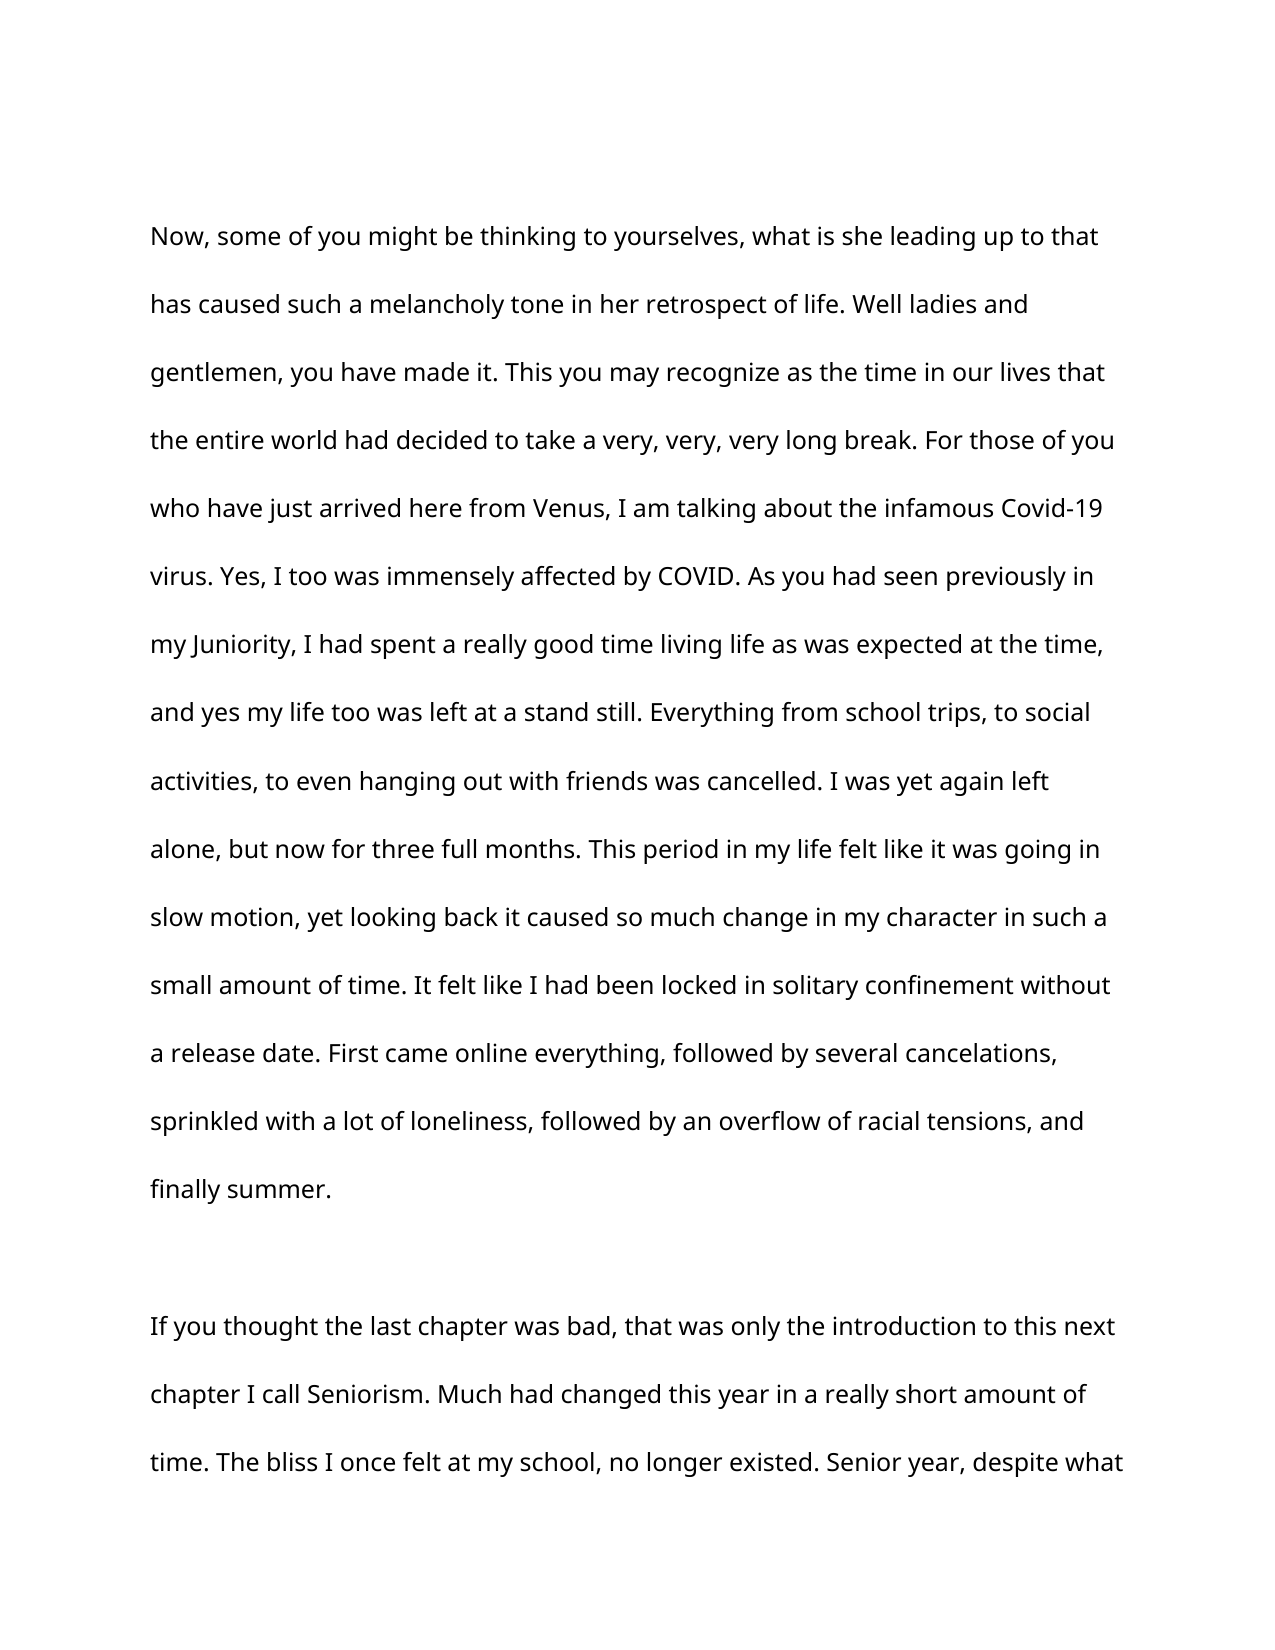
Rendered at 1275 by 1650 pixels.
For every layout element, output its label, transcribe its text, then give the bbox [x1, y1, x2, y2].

text Now, some of you might be thinking to yourselves, what is she leading up to that has caused such a melancholy tone in her retrospect of life. Well ladies and gentlemen, you have made it. This you may recognize as the time in our lives that the entire world had decided to take a very, very, very long break. For those of you who have just arrived here from Venus, I am talking about the infamous Covid-19 virus. Yes, I too was immensely affected by COVID. As you had seen previously in my Juniority, I had spent a really good time living life as was expected at the time, and yes my life too was left at a stand still. Everything from school trips, to social activities, to even hanging out with friends was cancelled. I was yet again left alone, but now for three full months. This period in my life felt like it was going in slow motion, yet looking back it caused so much change in my character in such a small amount of time. It felt like I had been locked in solitary confinement without a release date. First came online everything, followed by several cancelations, sprinkled with a lot of loneliness, followed by an overflow of racial tensions, and finally summer. [150, 218, 1125, 1206]
text If you thought the last chapter was bad, that was only the introduction to this next chapter I call Seniorism. Much had changed this year in a really short amount of time. The bliss I once felt at my school, no longer existed. Senior year, despite what [150, 1308, 1125, 1478]
